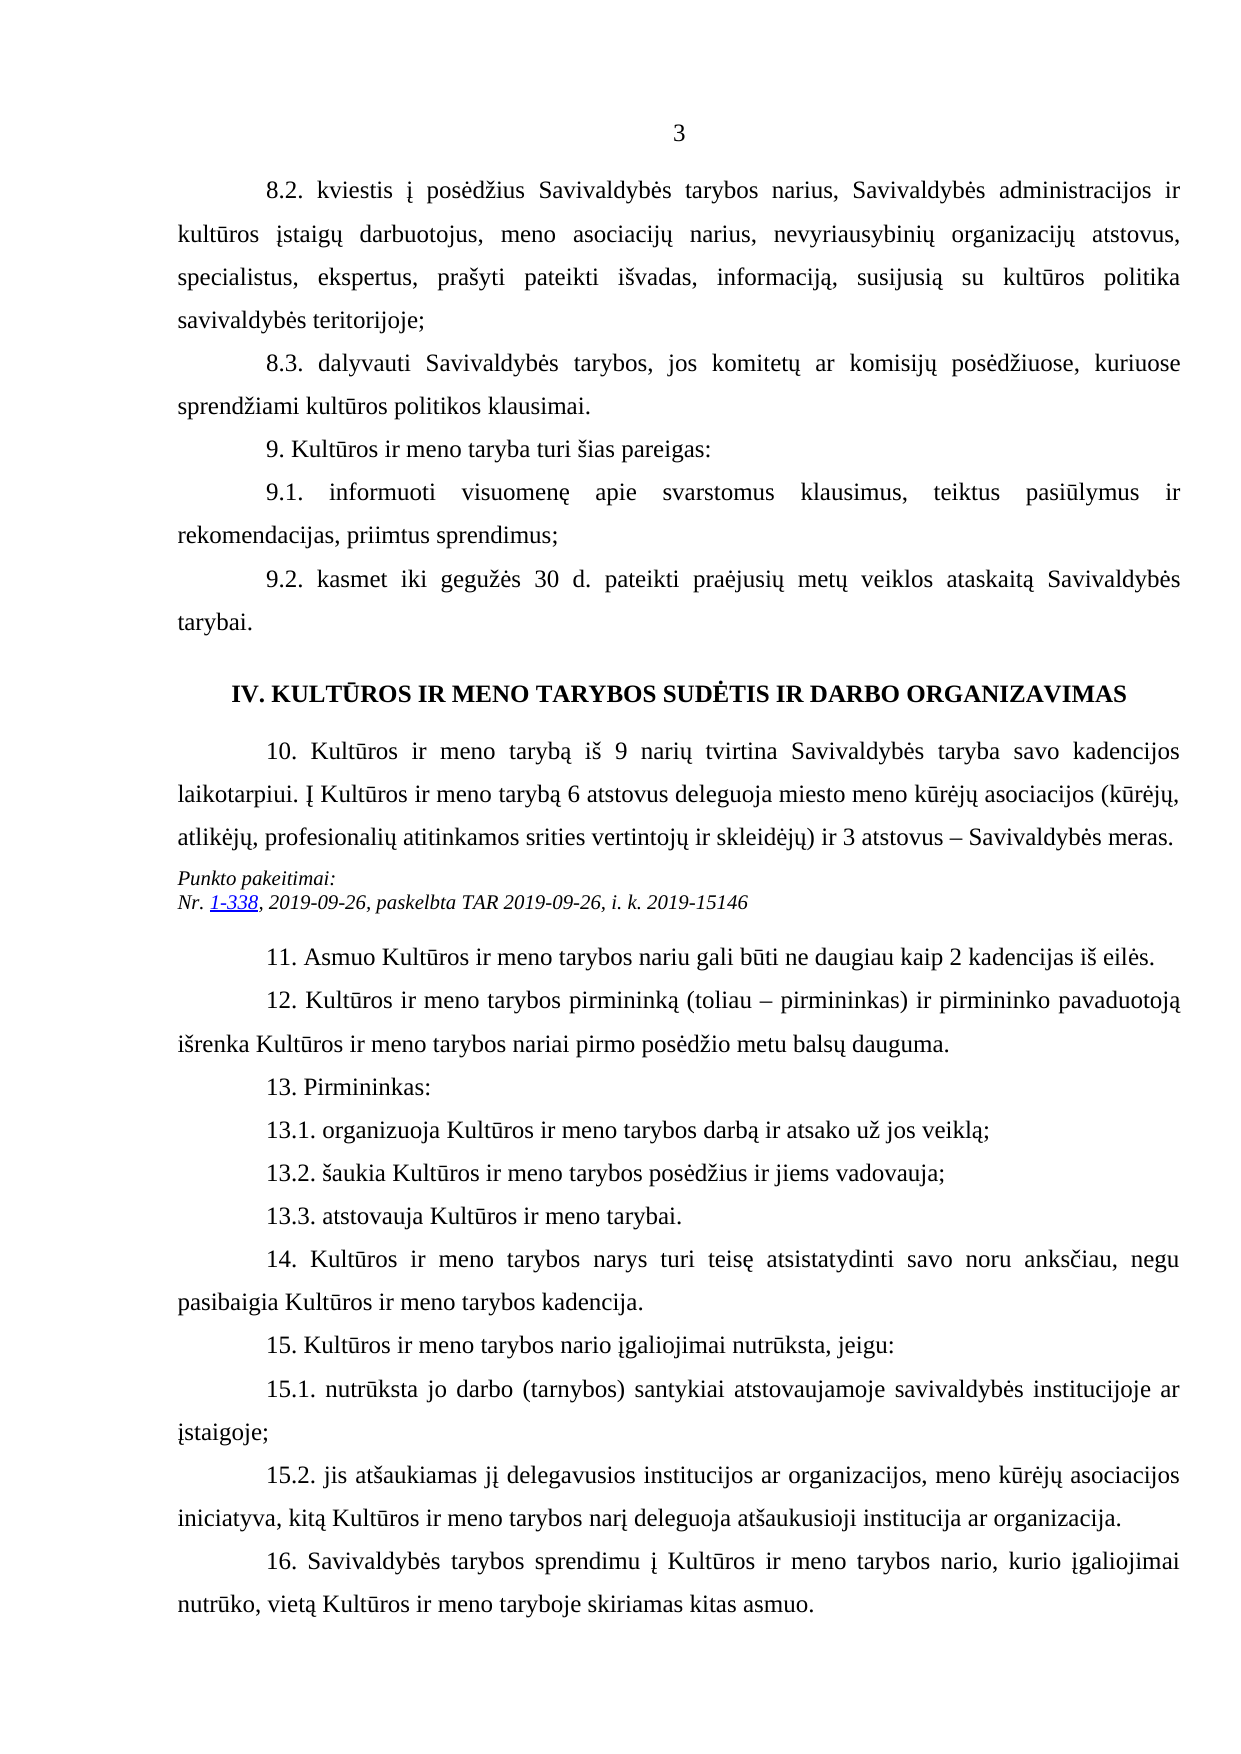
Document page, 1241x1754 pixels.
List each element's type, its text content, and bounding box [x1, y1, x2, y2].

text 15. Kultūros ir meno tarybos nario įgaliojimai nutrūksta, jeigu: [177, 1331, 1181, 1359]
text 9. Kultūros ir meno taryba turi šias pareigas: [177, 434, 1181, 463]
text 9.2. kasmet iki gegužės 30 d. pateikti praėjusių metų veiklos ataskaitą Savivaldybės tarybai. [177, 564, 1181, 636]
text 15.2. jis atšaukiamas jį delegavusios institucijos ar organizacijos, meno kūrėjų asociacijos iniciatyva, kitą Kultūros ir meno tarybos narį deleguoja atšaukusioji institucija ar organizacija. [177, 1460, 1181, 1532]
text Punkto pakeitimai: [177, 866, 1181, 890]
text 14. Kultūros ir meno tarybos narys turi teisę atsistatydinti savo noru anksčiau, negu pasibaigia Kultūros ir meno tarybos kadencija. [177, 1244, 1181, 1316]
text 11. Asmuo Kultūros ir meno tarybos nariu gali būti ne daugiau kaip 2 kadencijas iš eilės. [177, 942, 1181, 971]
text 13. Pirmininkas: [177, 1072, 1181, 1101]
text 9.1. informuoti visuomenę apie svarstomus klausimus, teiktus pasiūlymus ir rekomendacijas, priimtus sprendimus; [177, 477, 1181, 549]
text 13.2. šaukia Kultūros ir meno tarybos posėdžius ir jiems vadovauja; [177, 1158, 1181, 1187]
text 13.3. atstovauja Kultūros ir meno tarybai. [177, 1201, 1181, 1230]
text Nr. 1-338, 2019-09-26, paskelbta TAR 2019-09-26, i. k. 2019-15146 [177, 890, 1181, 914]
text 10. Kultūros ir meno tarybą iš 9 narių tvirtina Savivaldybės taryba savo kadencijos laikotarpiui. Į Kultūros ir meno tarybą 6 atstovus deleguoja miesto meno kūrėjų asociacijos (kūrėjų, atlikėjų, profesionalių atitinkamos srities vertintojų ir skleidėjų) ir 3 atstovus – Savivaldybės meras. [177, 736, 1181, 851]
text IV. KULTŪROS IR MENO TARYBOS SUDĖTIS IR DARBO ORGANIZAVIMAS [177, 679, 1181, 707]
text 16. Savivaldybės tarybos sprendimu į Kultūros ir meno tarybos nario, kurio įgaliojimai nutrūko, vietą Kultūros ir meno taryboje skiriamas kitas asmuo. [177, 1546, 1181, 1618]
text 8.3. dalyvauti Savivaldybės tarybos, jos komitetų ar komisijų posėdžiuose, kuriuose sprendžiami kultūros politikos klausimai. [177, 348, 1181, 420]
text 8.2. kviestis į posėdžius Savivaldybės tarybos narius, Savivaldybės administracijos ir kultūros įstaigų darbuotojus, meno asociacijų narius, nevyriausybinių organizacijų atstovus, specialistus, ekspertus, prašyti pateikti išvadas, informaciją, susijusią su kultūros politika savivaldybės teritorijoje; [177, 176, 1181, 334]
text 12. Kultūros ir meno tarybos pirmininką (toliau – pirmininkas) ir pirmininko pavaduotoją išrenka Kultūros ir meno tarybos nariai pirmo posėdžio metu balsų dauguma. [177, 986, 1181, 1057]
text 15.1. nutrūksta jo darbo (tarnybos) santykiai atstovaujamoje savivaldybės institucijoje ar įstaigoje; [177, 1374, 1181, 1446]
text 13.1. organizuoja Kultūros ir meno tarybos darbą ir atsako už jos veiklą; [177, 1115, 1181, 1144]
